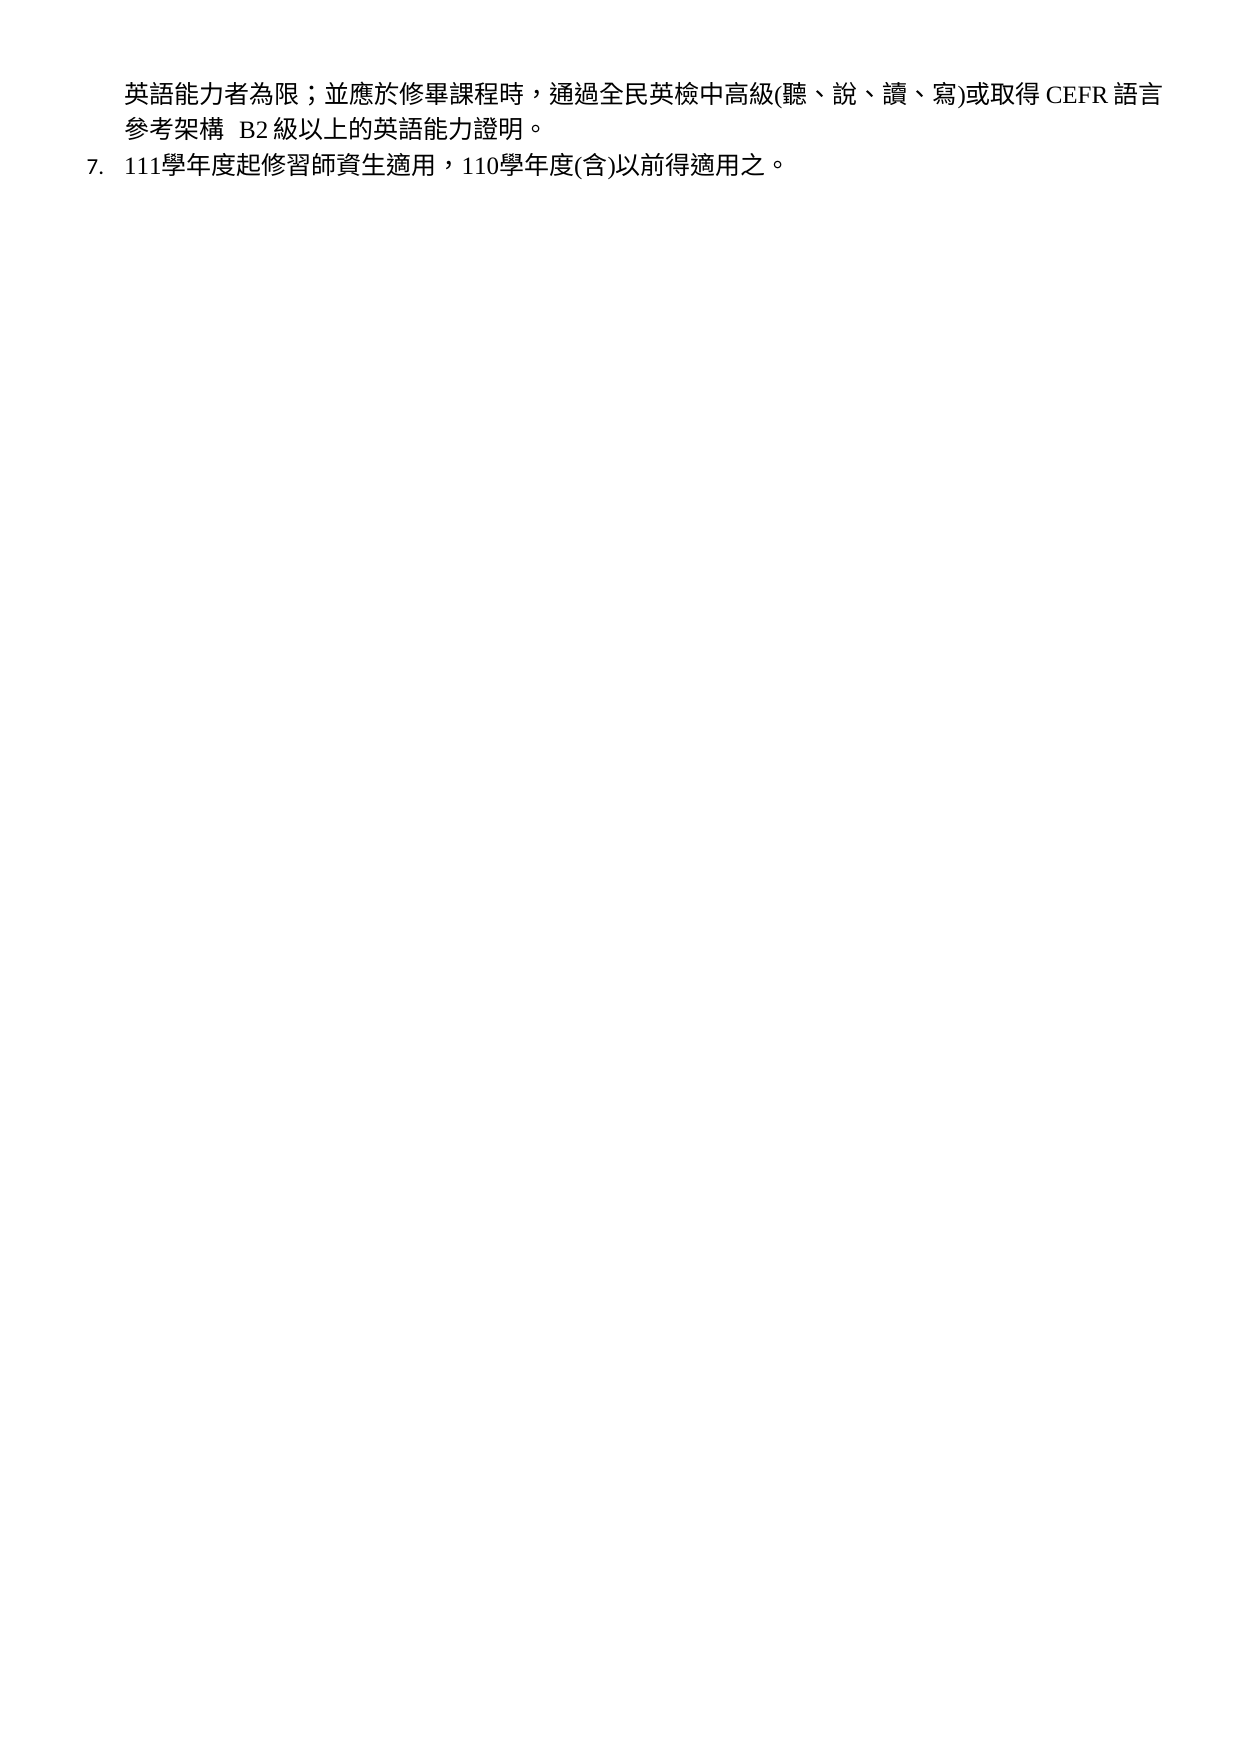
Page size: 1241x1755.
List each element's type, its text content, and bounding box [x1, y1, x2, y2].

list 英語能力者為限；並應於修畢課程時，通過全民英檢中高級(聽、說、讀、寫)或取得CEFR語言參考架構 B2級以上的英語能力證明。 [86, 75, 1166, 145]
list 111學年度起修習師資生適用，110學年度(含)以前得適用之。 [86, 145, 1166, 182]
